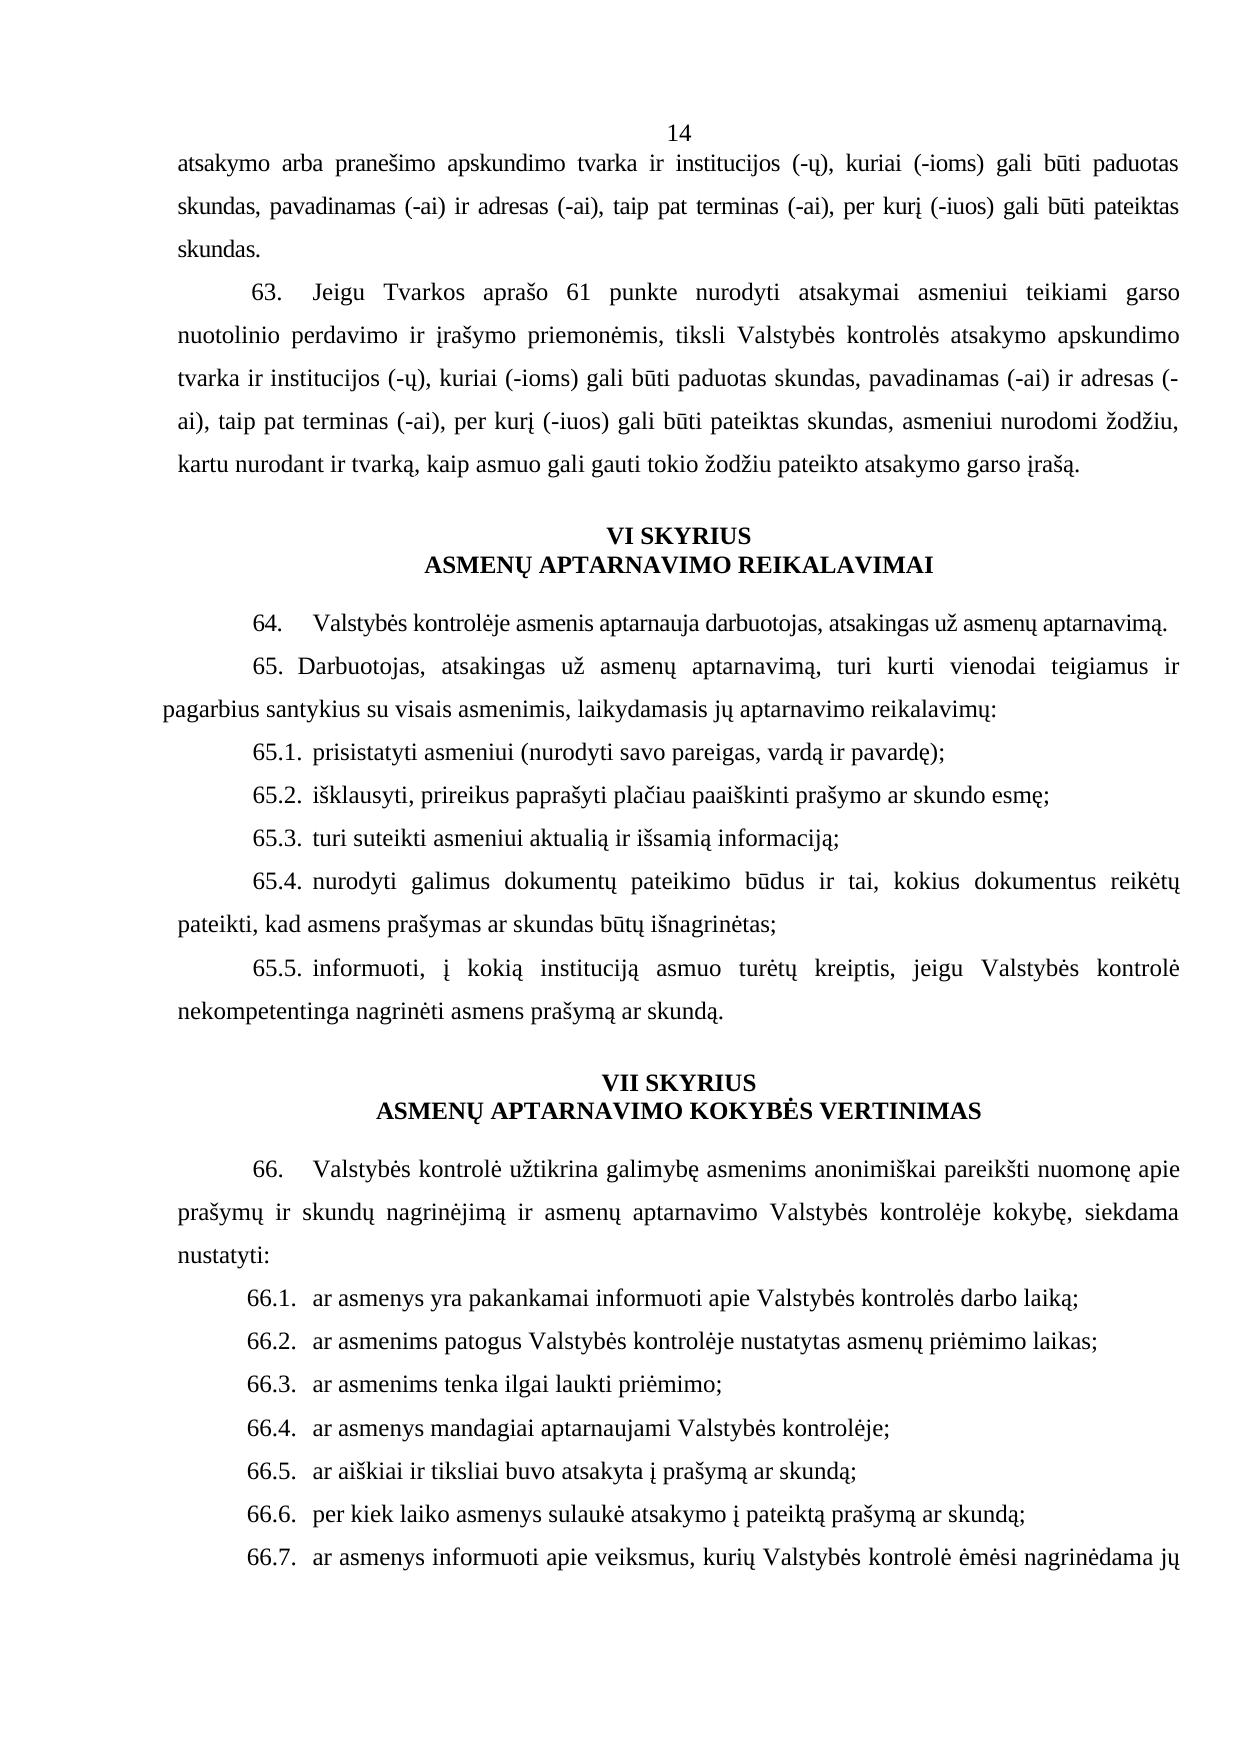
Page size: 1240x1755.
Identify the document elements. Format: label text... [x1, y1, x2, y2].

text 66.3. ar asmenims tenka ilgai laukti priėmimo; [177, 1369, 1181, 1398]
text 65.3. turi suteikti asmeniui aktualią ir išsamią informaciją; [177, 823, 1181, 852]
text 66.5. ar aiškiai ir tiksliai buvo atsakyta į prašymą ar skundą; [177, 1456, 1181, 1484]
text 63. Jeigu Tvarkos aprašo 61 punkte nurodyti atsakymai asmeniui teikiami garso nuotolinio perdavimo ir įrašymo priemonėmis, tiksli Valstybės kontrolės atsakymo apskundimo tvarka ir institucijos (-ų), kuriai (-ioms) gali būti paduotas skundas, pavadinamas (-ai) ir adresas (-ai), taip pat terminas (-ai), per kurį (-iuos) gali būti pateiktas skundas, asmeniui nurodomi žodžiu, kartu nurodant ir tvarką, kaip asmuo gali gauti tokio žodžiu pateikto atsakymo garso įrašą. [177, 277, 1181, 478]
text 64. Valstybės kontrolėje asmenis aptarnauja darbuotojas, atsakingas už asmenų aptarnavimą. [177, 608, 1181, 636]
text 65.5. informuoti, į kokią instituciją asmuo turėtų kreiptis, jeigu Valstybės kontrolė nekompetentinga nagrinėti asmens prašymą ar skundą. [177, 953, 1181, 1024]
text 65.2. išklausyti, prireikus paprašyti plačiau paaiškinti prašymo ar skundo esmę; [177, 780, 1181, 809]
text ASMENŲ APTARNAVIMO KOKYBĖS VERTINIMAS [177, 1096, 1181, 1125]
text 66. Valstybės kontrolė užtikrina galimybę asmenims anonimiškai pareikšti nuomonę apie prašymų ir skundų nagrinėjimą ir asmenų aptarnavimo Valstybės kontrolėje kokybę, siekdama nustatyti: [177, 1154, 1181, 1269]
text 65.4. nurodyti galimus dokumentų pateikimo būdus ir tai, kokius dokumentus reikėtų pateikti, kad asmens prašymas ar skundas būtų išnagrinėtas; [177, 866, 1181, 938]
text 65.1. prisistatyti asmeniui (nurodyti savo pareigas, vardą ir pavardę); [177, 737, 1181, 766]
text 66.2. ar asmenims patogus Valstybės kontrolėje nustatytas asmenų priėmimo laikas; [177, 1326, 1181, 1355]
text 66.7. ar asmenys informuoti apie veiksmus, kurių Valstybės kontrolė ėmėsi nagrinėdama jų [177, 1542, 1181, 1571]
text 66.1. ar asmenys yra pakankamai informuoti apie Valstybės kontrolės darbo laiką; [177, 1283, 1181, 1312]
text ASMENŲ APTARNAVIMO REIKALAVIMAI [177, 550, 1181, 579]
text VII SKYRIUS [177, 1068, 1181, 1096]
text 66.4. ar asmenys mandagiai aptarnaujami Valstybės kontrolėje; [177, 1413, 1181, 1441]
text VI SKYRIUS [177, 521, 1181, 550]
text 66.6. per kiek laiko asmenys sulaukė atsakymo į pateiktą prašymą ar skundą; [177, 1499, 1181, 1528]
text atsakymo arba pranešimo apskundimo tvarka ir institucijos (-ų), kuriai (-ioms) gali būti paduotas skundas, pavadinamas (-ai) ir adresas (-ai), taip pat terminas (-ai), per kurį (-iuos) gali būti pateiktas skundas. [177, 148, 1181, 263]
text 65. Darbuotojas, atsakingas už asmenų aptarnavimą, turi kurti vienodai teigiamus ir pagarbius santykius su visais asmenimis, laikydamasis jų aptarnavimo reikalavimų: [162, 651, 1181, 723]
